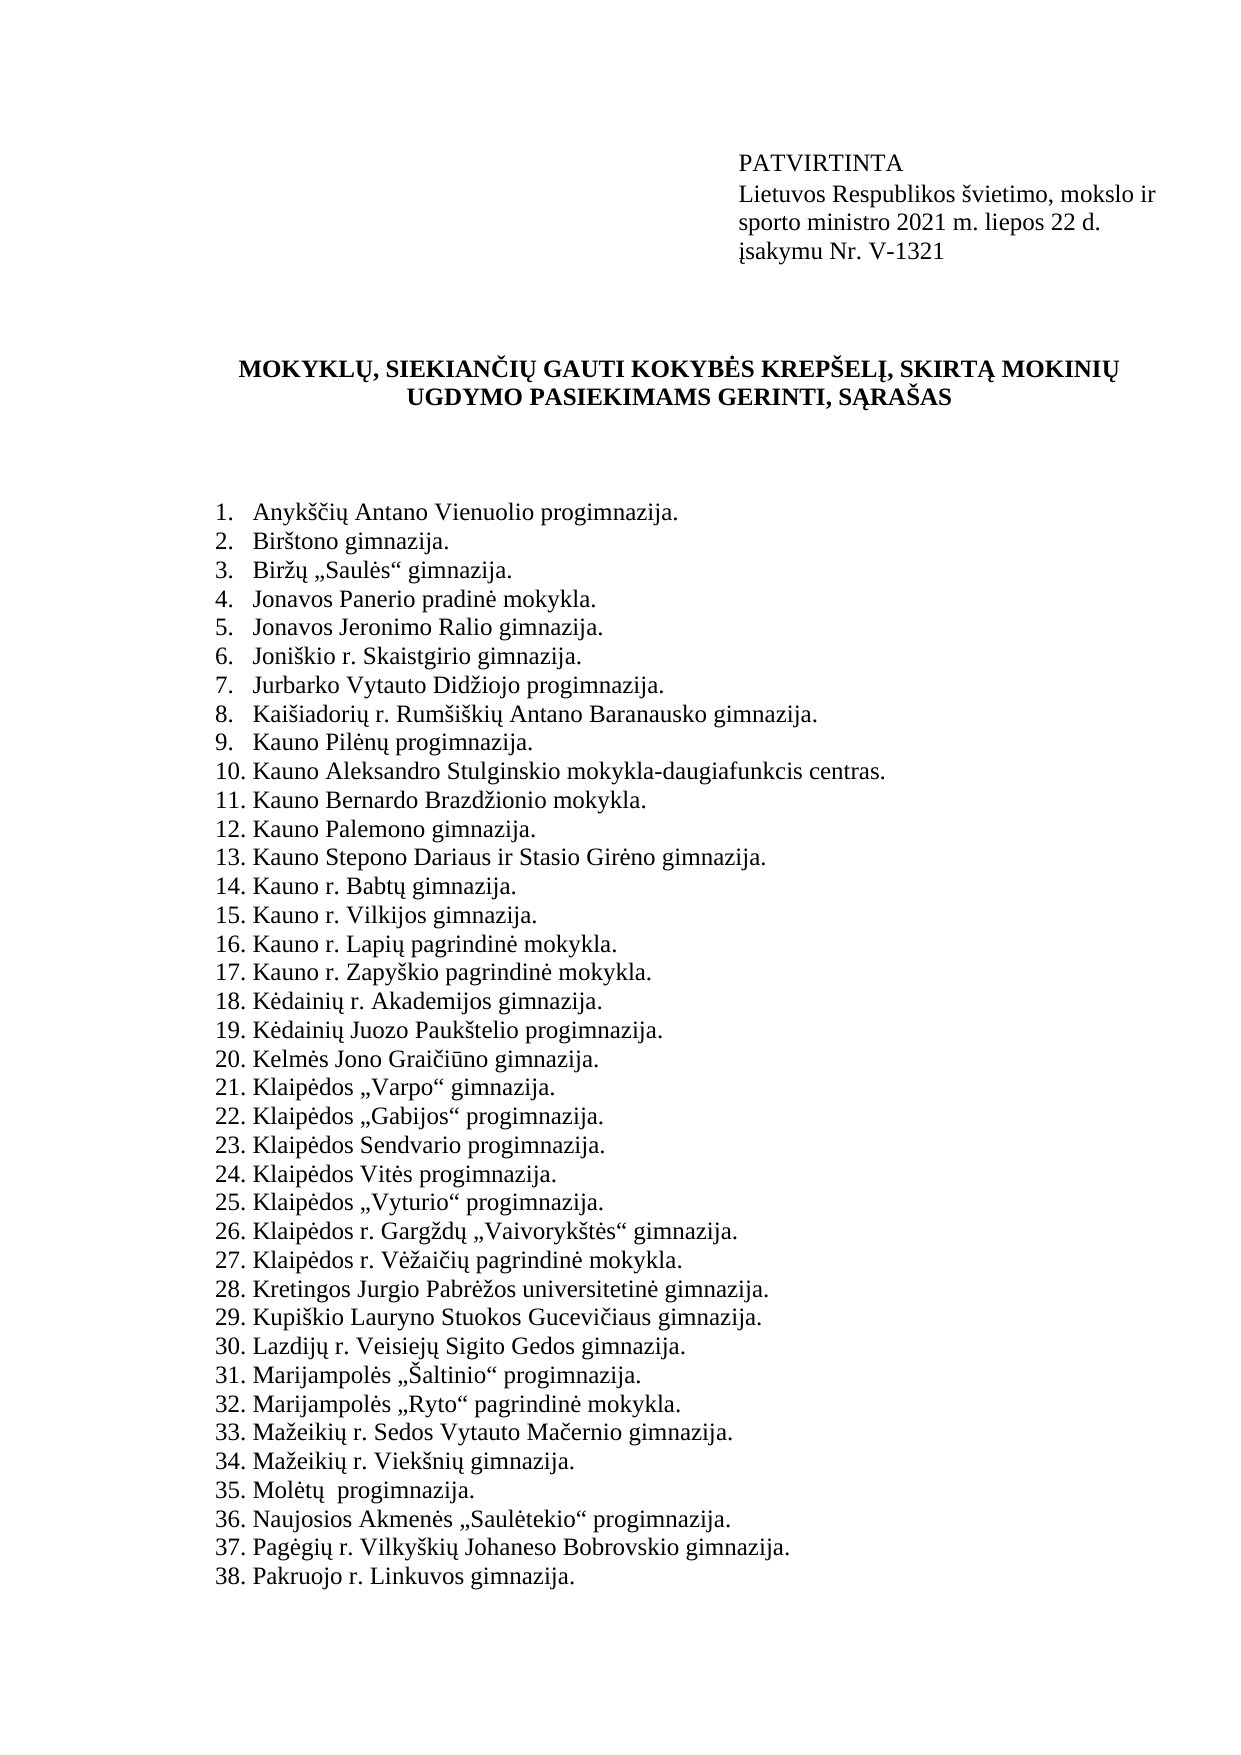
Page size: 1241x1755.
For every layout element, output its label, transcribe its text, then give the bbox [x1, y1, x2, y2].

text 25. Klaipėdos „Vyturio“ progimnazija. [215, 1187, 1181, 1216]
text 6. Joniškio r. Skaistgirio gimnazija. [215, 641, 1181, 670]
text 22. Klaipėdos „Gabijos“ progimnazija. [215, 1101, 1181, 1130]
text 12. Kauno Palemono gimnazija. [215, 814, 1181, 842]
text 24. Klaipėdos Vitės progimnazija. [215, 1159, 1181, 1187]
text 31. Marijampolės „Šaltinio“ progimnazija. [215, 1360, 1181, 1389]
text 1. Anykščių Antano Vienuolio progimnazija. [215, 497, 1181, 526]
text 7. Jurbarko Vytauto Didžiojo progimnazija. [215, 670, 1181, 699]
text 18. Kėdainių r. Akademijos gimnazija. [215, 986, 1181, 1015]
text 14. Kauno r. Babtų gimnazija. [215, 871, 1181, 900]
text 20. Kelmės Jono Graičiūno gimnazija. [215, 1044, 1181, 1072]
text 11. Kauno Bernardo Brazdžionio mokykla. [215, 785, 1181, 814]
text 4. Jonavos Panerio pradinė mokykla. [215, 584, 1181, 612]
text 26. Klaipėdos r. Gargždų „Vaivorykštės“ gimnazija. [215, 1216, 1181, 1245]
text 17. Kauno r. Zapyškio pagrindinė mokykla. [215, 957, 1181, 986]
text sporto ministro 2021 m. liepos 22 d. [738, 207, 1181, 236]
text 21. Klaipėdos „Varpo“ gimnazija. [215, 1072, 1181, 1101]
text 29. Kupiškio Lauryno Stuokos Gucevičiaus gimnazija. [215, 1302, 1181, 1331]
text 38. Pakruojo r. Linkuvos gimnazija. [215, 1561, 1181, 1590]
text 9. Kauno Pilėnų progimnazija. [215, 727, 1181, 756]
text 37. Pagėgių r. Vilkyškių Johaneso Bobrovskio gimnazija. [215, 1532, 1181, 1561]
text PATVIRTINTA [738, 148, 1181, 176]
text 36. Naujosios Akmenės „Saulėtekio“ progimnazija. [215, 1504, 1181, 1532]
text 10. Kauno Aleksandro Stulginskio mokykla-daugiafunkcis centras. [215, 756, 1181, 785]
text 8. Kaišiadorių r. Rumšiškių Antano Baranausko gimnazija. [215, 699, 1181, 727]
text 33. Mažeikių r. Sedos Vytauto Mačernio gimnazija. [215, 1417, 1181, 1446]
text 35. Molėtų progimnazija. [215, 1475, 1181, 1504]
text 19. Kėdainių Juozo Paukštelio progimnazija. [215, 1015, 1181, 1044]
text 23. Klaipėdos Sendvario progimnazija. [215, 1130, 1181, 1159]
text 3. Biržų „Saulės“ gimnazija. [215, 555, 1181, 584]
text 15. Kauno r. Vilkijos gimnazija. [215, 900, 1181, 929]
text 27. Klaipėdos r. Vėžaičių pagrindinė mokykla. [215, 1245, 1181, 1274]
text MOKYKLŲ, SIEKIANČIŲ GAUTI KOKYBĖS KREPŠELĮ, SKIRTĄ MOKINIŲ UGDYMO PASIEKIMAMS GERINTI, SĄRAŠAS [177, 354, 1181, 411]
text 5. Jonavos Jeronimo Ralio gimnazija. [215, 612, 1181, 641]
text įsakymu Nr. V-1321 [738, 236, 1181, 265]
text 30. Lazdijų r. Veisiejų Sigito Gedos gimnazija. [215, 1331, 1181, 1360]
text Lietuvos Respublikos švietimo, mokslo ir [738, 179, 1181, 207]
text 13. Kauno Stepono Dariaus ir Stasio Girėno gimnazija. [215, 842, 1181, 871]
text 32. Marijampolės „Ryto“ pagrindinė mokykla. [215, 1389, 1181, 1417]
text 34. Mažeikių r. Viekšnių gimnazija. [215, 1446, 1181, 1475]
text 16. Kauno r. Lapių pagrindinė mokykla. [215, 929, 1181, 957]
text 28. Kretingos Jurgio Pabrėžos universitetinė gimnazija. [215, 1274, 1181, 1302]
text 2. Birštono gimnazija. [215, 526, 1181, 555]
